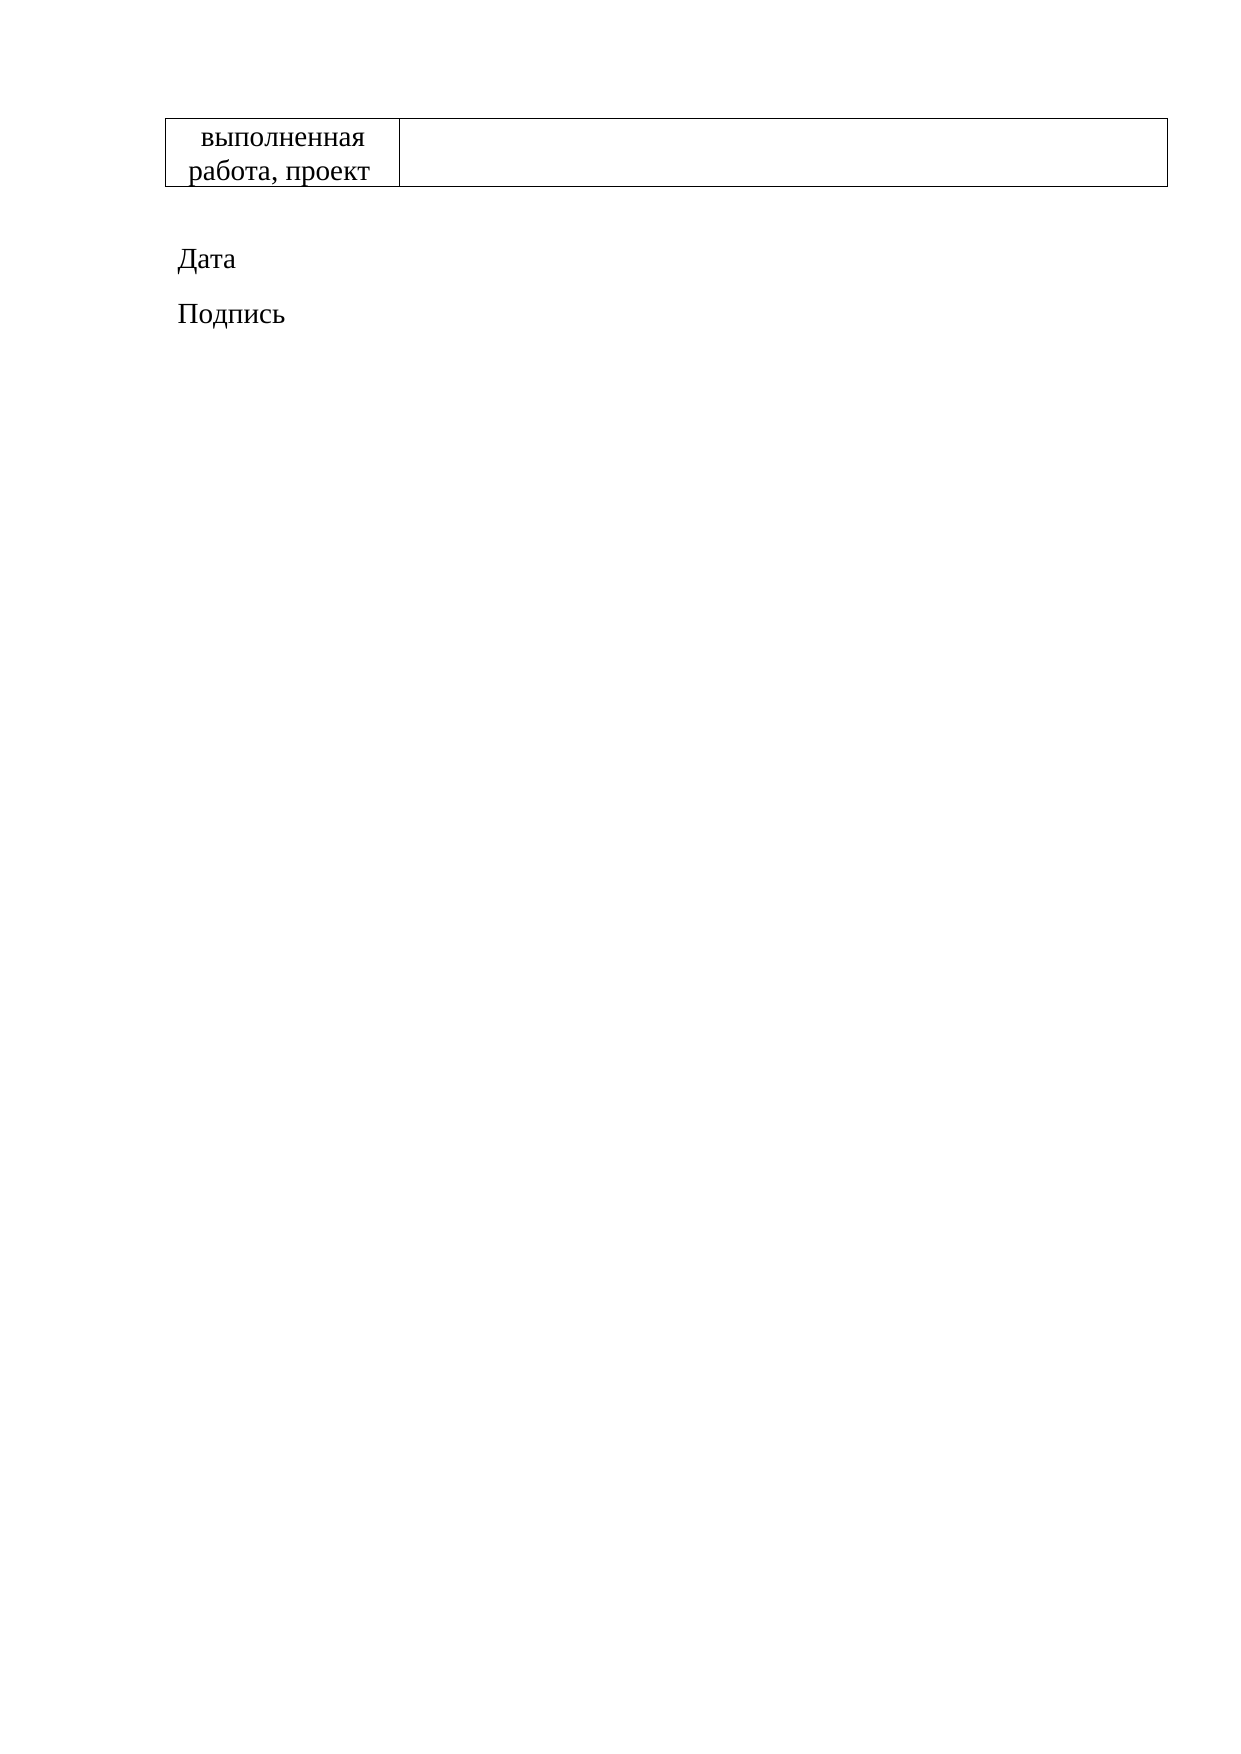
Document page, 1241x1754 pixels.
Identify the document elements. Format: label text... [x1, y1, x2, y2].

text Подпись [177, 296, 1152, 329]
table_cell [400, 119, 1167, 186]
text Дата [177, 242, 1152, 275]
table_cell выполненная работа, проект [166, 119, 399, 186]
